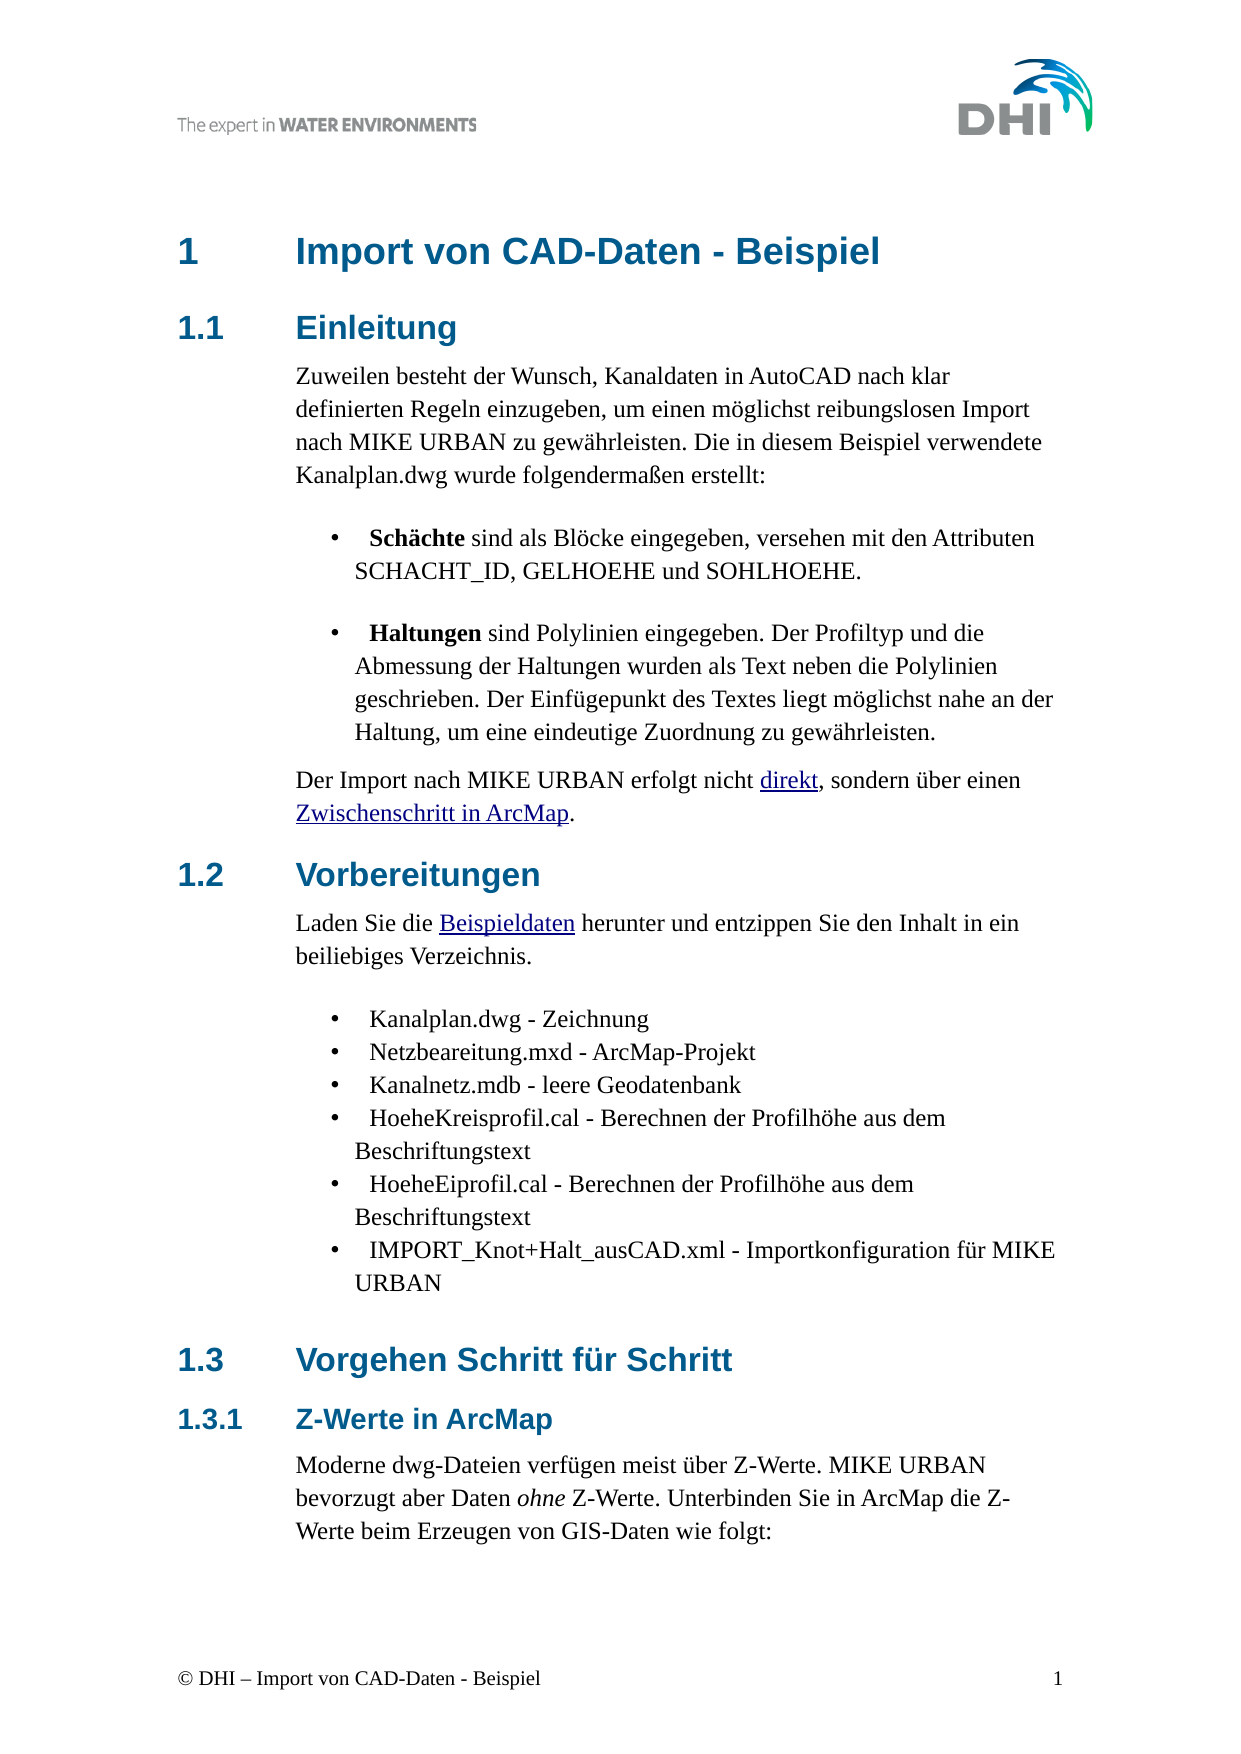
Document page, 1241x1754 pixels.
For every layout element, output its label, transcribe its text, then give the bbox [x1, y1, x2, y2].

list Netzbeareitung.mxd - ArcMap-Projekt [339, 1037, 1063, 1066]
subtitle Z-Werte in ArcMap [177, 1402, 1063, 1435]
list Haltungen sind Polylinien eingegeben. Der Profiltyp und die Abmessung der Haltungen wurden als Text neben die Polylinien geschrieben. Der Einfügepunkt des Textes liegt möglichst nahe an der Haltung, um eine eindeutige Zuordnung zu gewährleisten. [339, 618, 1063, 746]
subtitle Import von CAD-Daten - Beispiel [177, 229, 1063, 272]
text Der Import nach MIKE URBAN erfolgt nicht direkt, sondern über einen Zwischenschritt in ArcMap. [295, 765, 1063, 827]
picture [958, 59, 1093, 135]
text Moderne dwg-Dateien verfügen meist über Z-Werte. MIKE URBAN bevorzugt aber Daten ohne Z-Werte. Unterbinden Sie in ArcMap die Z-Werte beim Erzeugen von GIS-Daten wie folgt: [295, 1450, 1063, 1545]
subtitle Vorgehen Schritt für Schritt [177, 1339, 1063, 1378]
list HoeheKreisprofil.cal - Berechnen der Profilhöhe aus dem Beschriftungstext [339, 1103, 1063, 1164]
list Kanalplan.dwg - Zeichnung [339, 1004, 1063, 1032]
text Zuweilen besteht der Wunsch, Kanaldaten in AutoCAD nach klar definierten Regeln einzugeben, um einen möglichst reibungslosen Import nach MIKE URBAN zu gewährleisten. Die in diesem Beispiel verwendete Kanalplan.dwg wurde folgendermaßen erstellt: [295, 361, 1063, 489]
subtitle Einleitung [177, 308, 1063, 346]
list HoeheEiprofil.cal - Berechnen der Profilhöhe aus dem Beschriftungstext [339, 1169, 1063, 1231]
subtitle Vorbereitungen [177, 855, 1063, 893]
list Schächte sind als Blöcke eingegeben, versehen mit den Attributen SCHACHT_ID, GELHOEHE und SOHLHOEHE. [339, 523, 1063, 584]
list Kanalnetz.mdb - leere Geodatenbank [339, 1070, 1063, 1098]
list IMPORT_Knot+Halt_ausCAD.xml - Importkonfiguration für MIKE URBAN [339, 1235, 1063, 1297]
text Laden Sie die Beispieldaten herunter und entzippen Sie den Inhalt in ein beiliebiges Verzeichnis. [295, 908, 1063, 970]
picture [177, 117, 477, 135]
